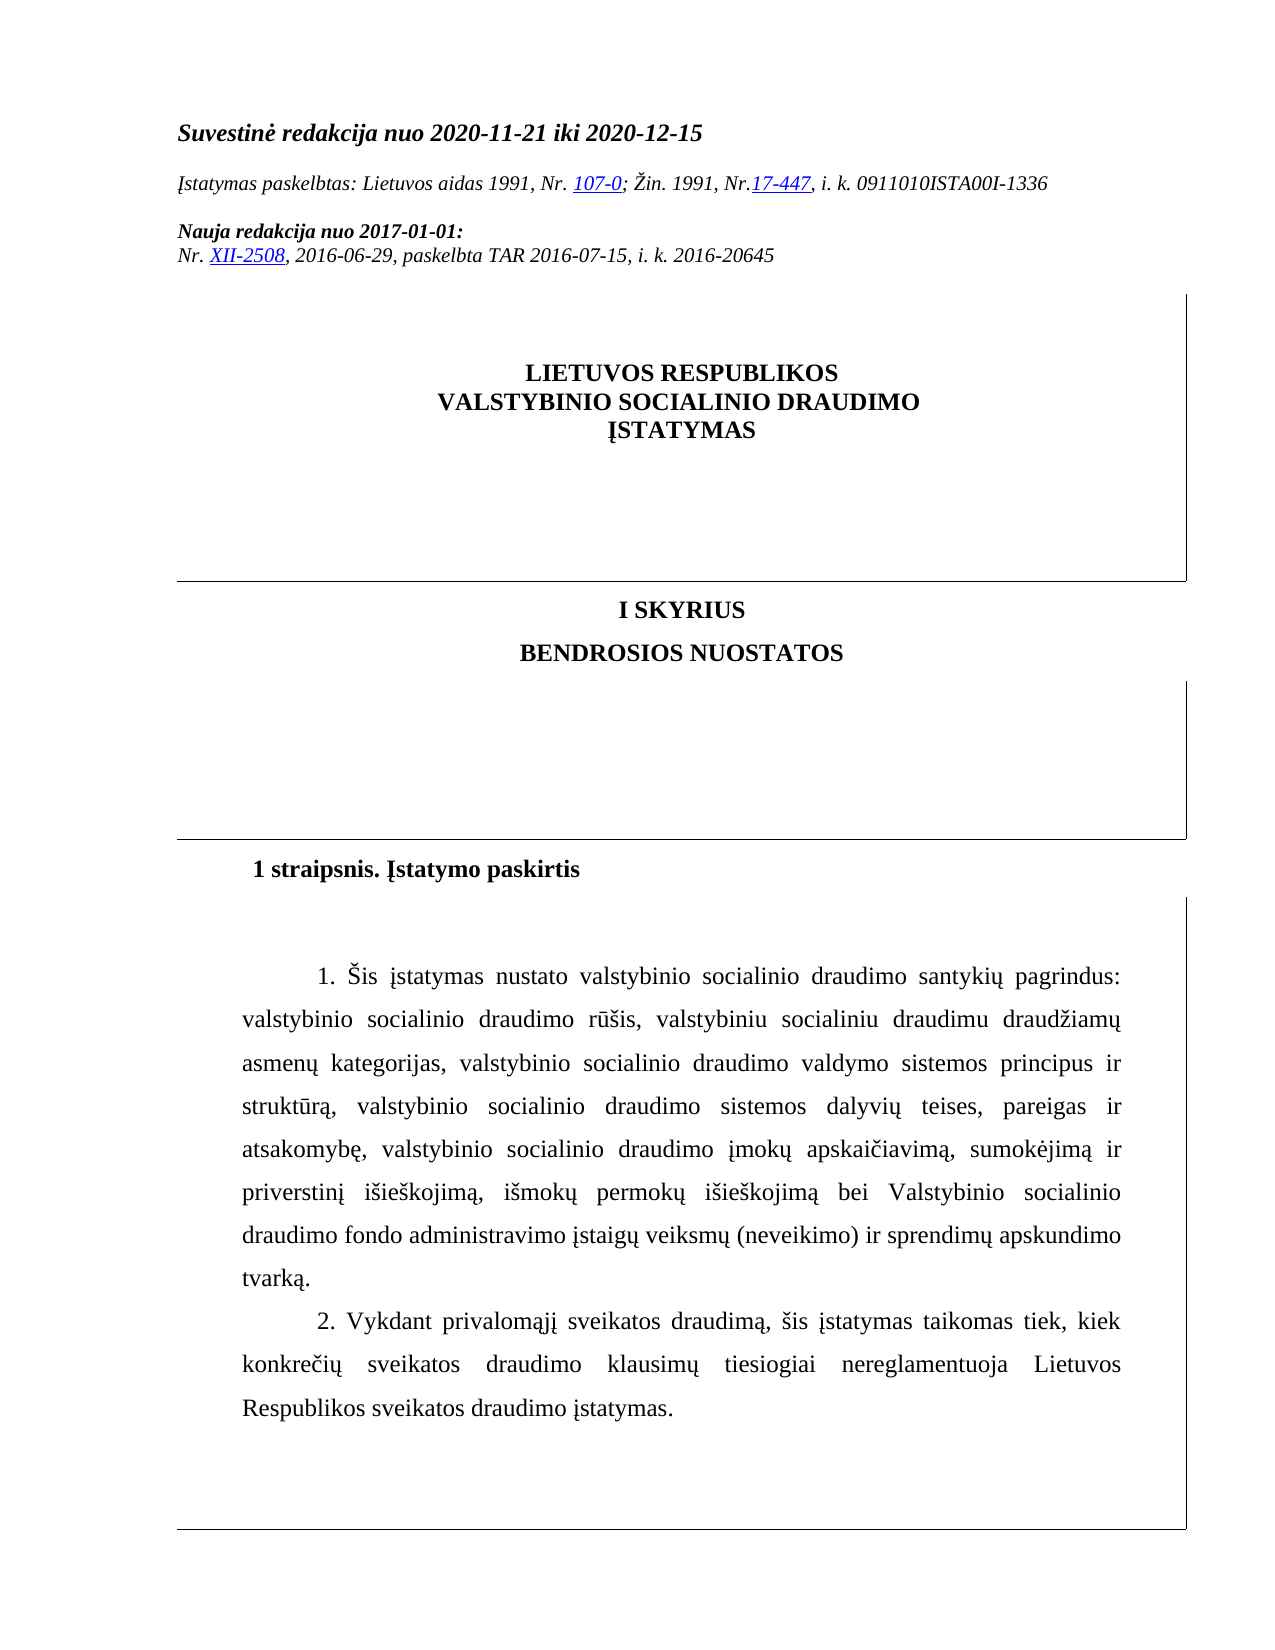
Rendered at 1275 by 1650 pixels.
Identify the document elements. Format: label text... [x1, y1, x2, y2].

text Įstatymas paskelbtas: Lietuvos aidas 1991, Nr. 107-0; Žin. 1991, Nr.17-447, i. k. 0911010ISTA00I-1336 [177, 171, 1186, 195]
text Suvestinė redakcija nuo 2020-11-21 iki 2020-12-15 [177, 118, 1186, 147]
text LIETUVOS RESPUBLIKOS VALSTYBINIO SOCIALINIO DRAUDIMO ĮSTATYMAS [177, 293, 1186, 444]
text BENDROSIOS NUOSTATOS [177, 638, 1186, 667]
text Nr. XII-2508, 2016-06-29, paskelbta TAR 2016-07-15, i. k. 2016-20645 [177, 243, 1186, 267]
text 2. Vykdant privalomąjį sveikatos draudimą, šis įstatymas taikomas tiek, kiek konkrečių sveikatos draudimo klausimų tiesiogiai nereglamentuoja Lietuvos Respublikos sveikatos draudimo įstatymas. [177, 1242, 1186, 1421]
text 1 straipsnis. Įstatymo paskirtis [177, 854, 1186, 882]
text I SKYRIUS [177, 595, 1186, 624]
text 1. Šis įstatymas nustato valstybinio socialinio draudimo santykių pagrindus: valstybinio socialinio draudimo rūšis, valstybiniu socialiniu draudimu draudžiamų asmenų kategorijas, valstybinio socialinio draudimo valdymo sistemos principus ir struktūrą, valstybinio socialinio draudimo sistemos dalyvių teises, pareigas ir atsakomybę, valstybinio socialinio draudimo įmokų apskaičiavimą, sumokėjimą ir priverstinį išieškojimą, išmokų permokų išieškojimą bei Valstybinio socialinio draudimo fondo administravimo įstaigų veiksmų (neveikimo) ir sprendimų apskundimo tvarką. [177, 897, 1186, 1242]
text Nauja redakcija nuo 2017-01-01: [177, 219, 1186, 243]
